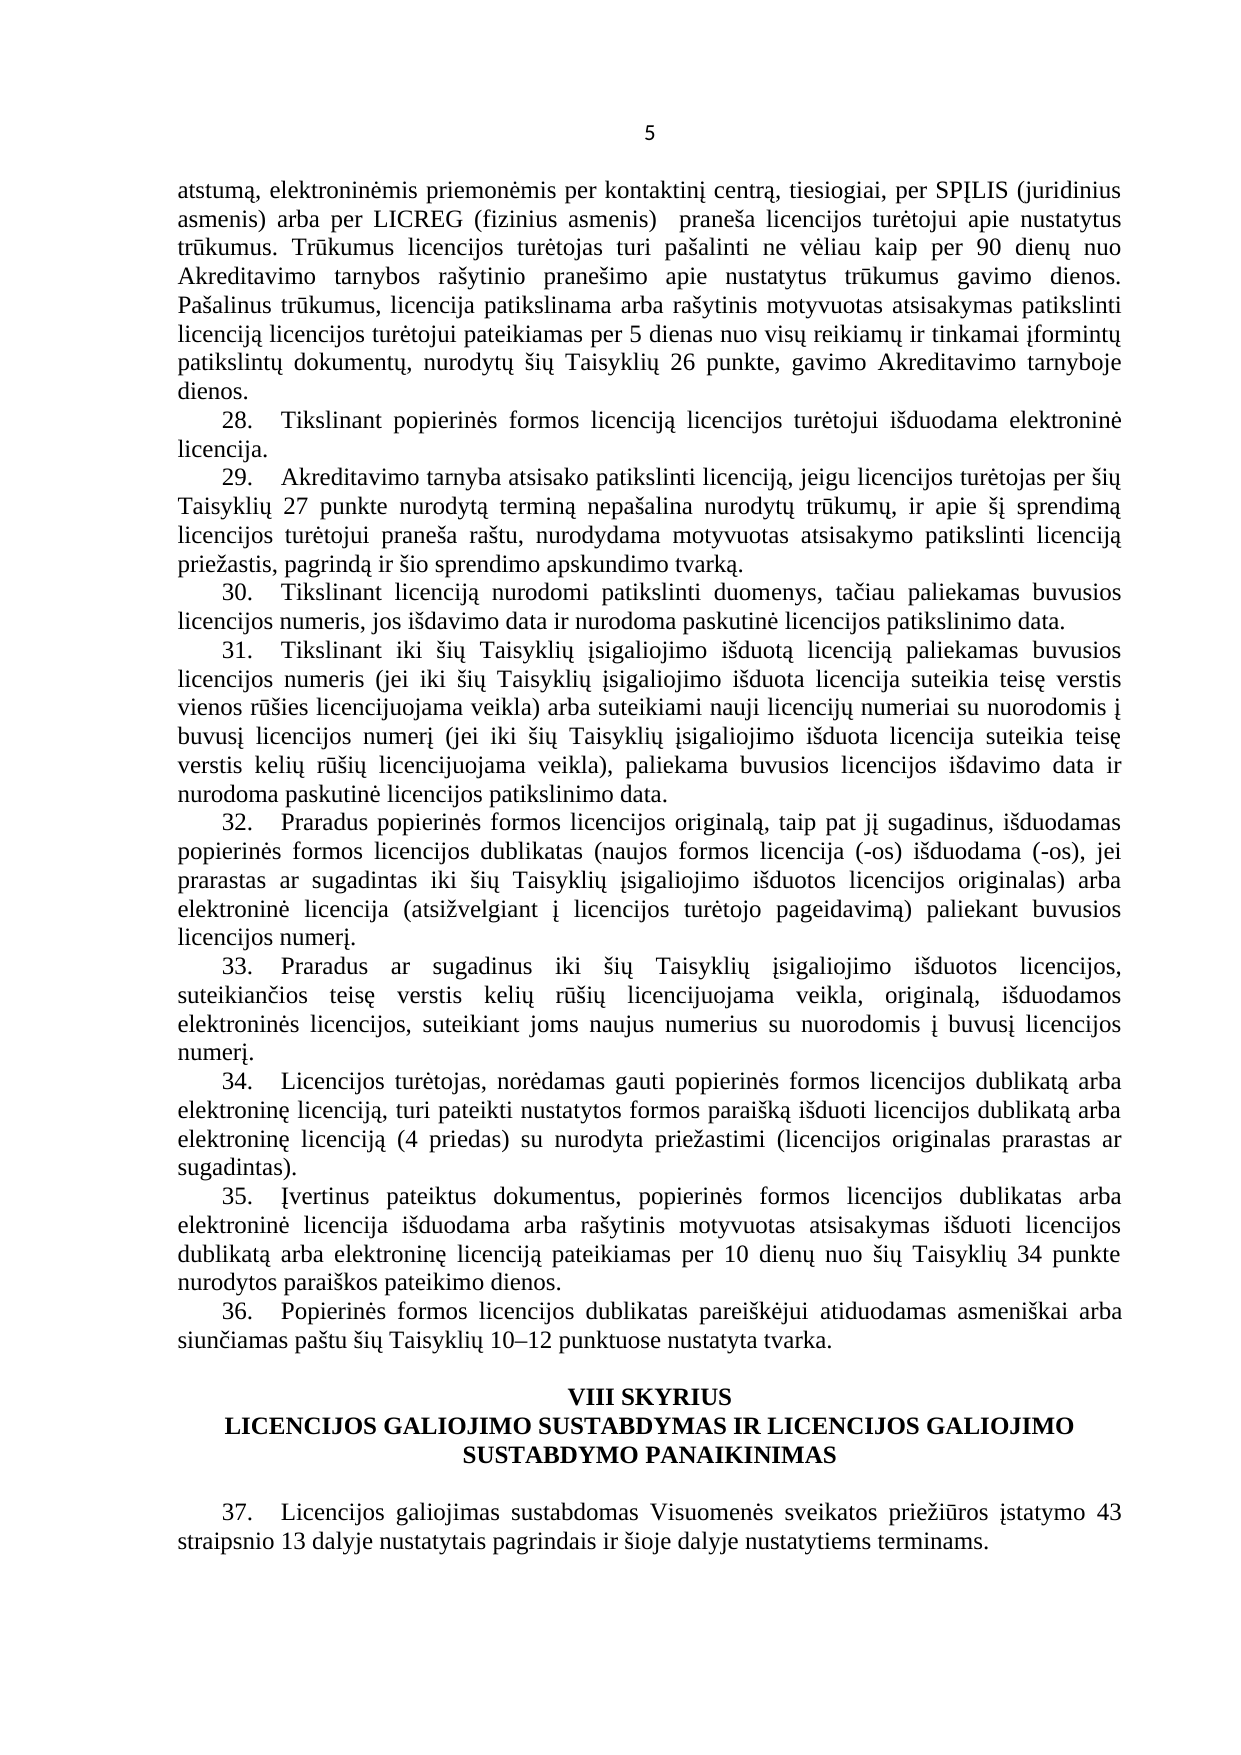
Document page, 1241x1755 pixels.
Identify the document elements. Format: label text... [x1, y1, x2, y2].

text 31. Tikslinant iki šių Taisyklių įsigaliojimo išduotą licenciją paliekamas buvusios licencijos numeris (jei iki šių Taisyklių įsigaliojimo išduota licencija suteikia teisę verstis vienos rūšies licencijuojama veikla) arba suteikiami nauji licencijų numeriai su nuorodomis į buvusį licencijos numerį (jei iki šių Taisyklių įsigaliojimo išduota licencija suteikia teisę verstis kelių rūšių licencijuojama veikla), paliekama buvusios licencijos išdavimo data ir nurodoma paskutinė licencijos patikslinimo data. [177, 635, 1122, 807]
text VIII skyrius [177, 1382, 1122, 1411]
text 36. Popierinės formos licencijos dublikatas pareiškėjui atiduodamas asmeniškai arba siunčiamas paštu šių Taisyklių 10–12 punktuose nustatyta tvarka. [177, 1296, 1122, 1354]
text 29. Akreditavimo tarnyba atsisako patikslinti licenciją, jeigu licencijos turėtojas per šių Taisyklių 27 punkte nurodytą terminą nepašalina nurodytų trūkumų, ir apie šį sprendimą licencijos turėtojui praneša raštu, nurodydama motyvuotas atsisakymo patikslinti licenciją priežastis, pagrindą ir šio sprendimo apskundimo tvarką. [177, 462, 1122, 577]
text 32. Praradus popierinės formos licencijos originalą, taip pat jį sugadinus, išduodamas popierinės formos licencijos dublikatas (naujos formos licencija (-os) išduodama (-os), jei prarastas ar sugadintas iki šių Taisyklių įsigaliojimo išduotos licencijos originalas) arba elektroninė licencija (atsižvelgiant į licencijos turėtojo pageidavimą) paliekant buvusios licencijos numerį. [177, 807, 1122, 951]
text 30. Tikslinant licenciją nurodomi patikslinti duomenys, tačiau paliekamas buvusios licencijos numeris, jos išdavimo data ir nurodoma paskutinė licencijos patikslinimo data. [177, 577, 1122, 635]
text 34. Licencijos turėtojas, norėdamas gauti popierinės formos licencijos dublikatą arba elektroninę licenciją, turi pateikti nustatytos formos paraišką išduoti licencijos dublikatą arba elektroninę licenciją (4 priedas) su nurodyta priežastimi (licencijos originalas prarastas ar sugadintas). [177, 1066, 1122, 1181]
text 35. Įvertinus pateiktus dokumentus, popierinės formos licencijos dublikatas arba elektroninė licencija išduodama arba rašytinis motyvuotas atsisakymas išduoti licencijos dublikatą arba elektroninę licenciją pateikiamas per 10 dienų nuo šių Taisyklių 34 punkte nurodytos paraiškos pateikimo dienos. [177, 1181, 1122, 1296]
text atstumą, elektroninėmis priemonėmis per kontaktinį centrą, tiesiogiai, per SPĮLIS (juridinius asmenis) arba per LICREG (fizinius asmenis) praneša licencijos turėtojui apie nustatytus trūkumus. Trūkumus licencijos turėtojas turi pašalinti ne vėliau kaip per 90 dienų nuo Akreditavimo tarnybos rašytinio pranešimo apie nustatytus trūkumus gavimo dienos. Pašalinus trūkumus, licencija patikslinama arba rašytinis motyvuotas atsisakymas patikslinti licenciją licencijos turėtojui pateikiamas per 5 dienas nuo visų reikiamų ir tinkamai įformintų patikslintų dokumentų, nurodytų šių Taisyklių 26 punkte, gavimo Akreditavimo tarnyboje dienos. [177, 175, 1122, 405]
text 28. Tikslinant popierinės formos licenciją licencijos turėtojui išduodama elektroninė licencija. [177, 405, 1122, 462]
text 33. Praradus ar sugadinus iki šių Taisyklių įsigaliojimo išduotos licencijos, suteikiančios teisę verstis kelių rūšių licencijuojama veikla, originalą, išduodamos elektroninės licencijos, suteikiant joms naujus numerius su nuorodomis į buvusį licencijos numerį. [177, 951, 1122, 1066]
text LICENCIJOS GALIOJIMO SUSTABDYMAS IR LICENCIJOS GALIOJIMO SUSTABDYMO PANAIKINIMAS [177, 1411, 1122, 1469]
text 37. Licencijos galiojimas sustabdomas Visuomenės sveikatos priežiūros įstatymo 43 straipsnio 13 dalyje nustatytais pagrindais ir šioje dalyje nustatytiems terminams. [177, 1497, 1122, 1555]
